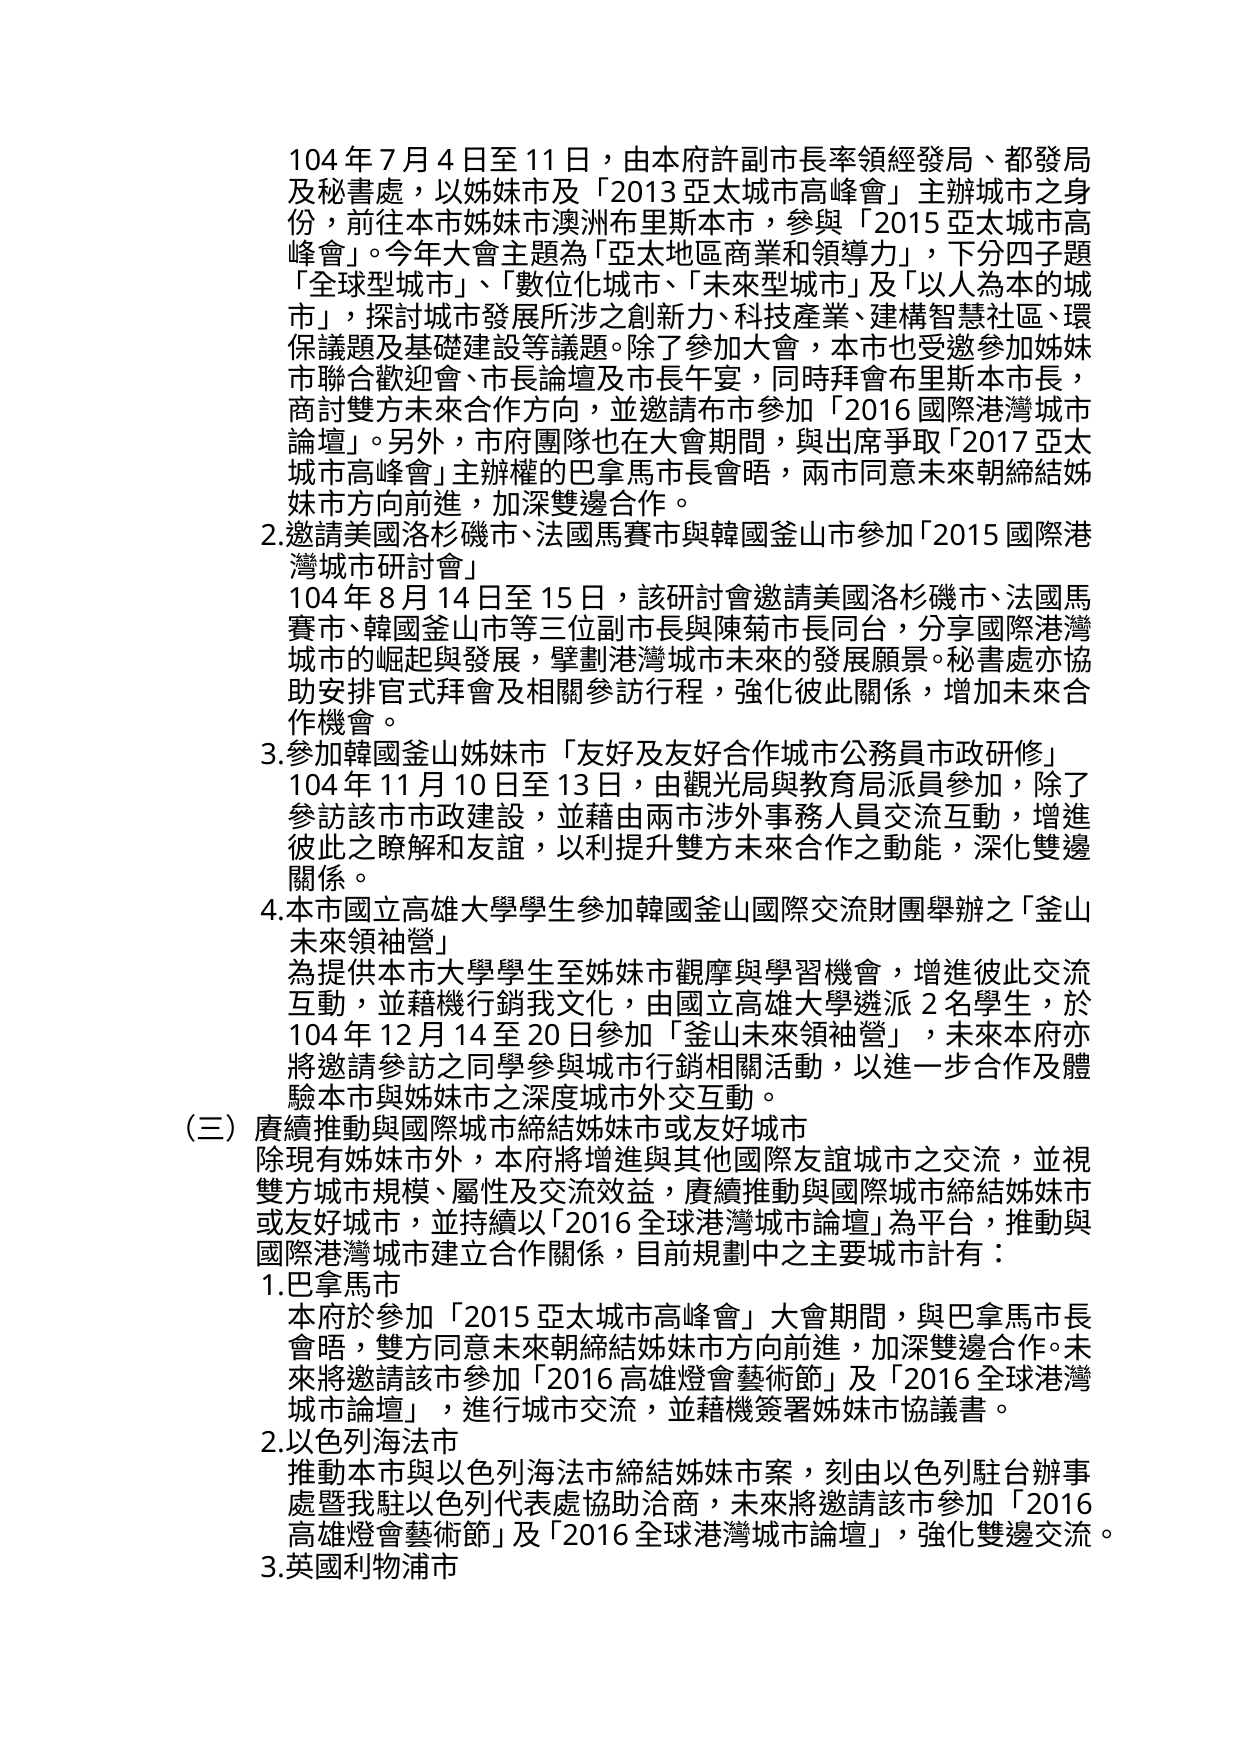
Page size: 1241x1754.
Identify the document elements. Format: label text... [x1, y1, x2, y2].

text 3.參加韓國釜山姊妹市「友好及友好合作城市公務員市政研修」 [260, 739, 1092, 771]
text 2.以色列海法市 [260, 1427, 1092, 1458]
text 1.巴拿馬市 [260, 1271, 1092, 1302]
text 3.英國利物浦市 [260, 1552, 1092, 1583]
text 推動本市與以色列海法市締結姊妹市案，刻由以色列駐台辦事處暨我駐以色列代表處協助洽商，未來將邀請該市參加「2016高雄燈會藝術節」及「2016全球港灣城市論壇」，強化雙邊交流。 [288, 1458, 1092, 1552]
text 4.本市國立高雄大學學生參加韓國釜山國際交流財團舉辦之「釜山未來領袖營」 [260, 896, 1092, 958]
text 104年8月14日至15日，該研討會邀請美國洛杉磯市、法國馬賽市、韓國釜山市等三位副市長與陳菊市長同台，分享國際港灣城市的崛起與發展，擘劃港灣城市未來的發展願景。秘書處亦協助安排官式拜會及相關參訪行程，強化彼此關係，增加未來合作機會。 [288, 583, 1092, 739]
text 為提供本市大學學生至姊妹市觀摩與學習機會，增進彼此交流互動，並藉機行銷我文化，由國立高雄大學遴派2名學生，於104年12月14至20日參加「釜山未來領袖營」，未來本府亦將邀請參訪之同學參與城市行銷相關活動，以進一步合作及體驗本市與姊妹市之深度城市外交互動。 [288, 958, 1092, 1114]
text 除現有姊妹市外，本府將增進與其他國際友誼城市之交流，並視雙方城市規模、屬性及交流效益，賡續推動與國際城市締結姊妹市或友好城市，並持續以「2016全球港灣城市論壇」為平台，推動與國際港灣城市建立合作關係，目前規劃中之主要城市計有： [255, 1146, 1092, 1271]
text 104年11月10日至13日，由觀光局與教育局派員參加，除了參訪該市市政建設，並藉由兩市涉外事務人員交流互動，增進彼此之瞭解和友誼，以利提升雙方未來合作之動能，深化雙邊關係。 [288, 771, 1092, 896]
text 本府於參加「2015亞太城市高峰會」大會期間，與巴拿馬市長會晤，雙方同意未來朝締結姊妹市方向前進，加深雙邊合作。未來將邀請該市參加「2016高雄燈會藝術節」及「2016全球港灣城市論壇」，進行城市交流，並藉機簽署姊妹市協議書。 [288, 1302, 1092, 1427]
text （三）賡續推動與國際城市締結姊妹市或友好城市 [148, 1114, 1092, 1146]
text 2.邀請美國洛杉磯市、法國馬賽市與韓國釜山市參加「2015國際港灣城市研討會」 [260, 521, 1092, 583]
text 104年7月4日至11日，由本府許副市長率領經發局、都發局及秘書處，以姊妹市及「2013亞太城市高峰會」主辦城市之身份，前往本市姊妹市澳洲布里斯本市，參與「2015亞太城市高峰會」。今年大會主題為「亞太地區商業和領導力」，下分四子題「全球型城市」、「數位化城市、「未來型城市」及「以人為本的城市」，探討城市發展所涉之創新力、科技產業、建構智慧社區、環保議題及基礎建設等議題。除了參加大會，本市也受邀參加姊妹市聯合歡迎會、市長論壇及市長午宴，同時拜會布里斯本市長，商討雙方未來合作方向，並邀請布市參加「2016國際港灣城市論壇」。另外，市府團隊也在大會期間，與出席爭取「2017亞太城市高峰會」主辦權的巴拿馬市長會晤，兩市同意未來朝締結姊妹市方向前進，加深雙邊合作。 [288, 146, 1092, 521]
